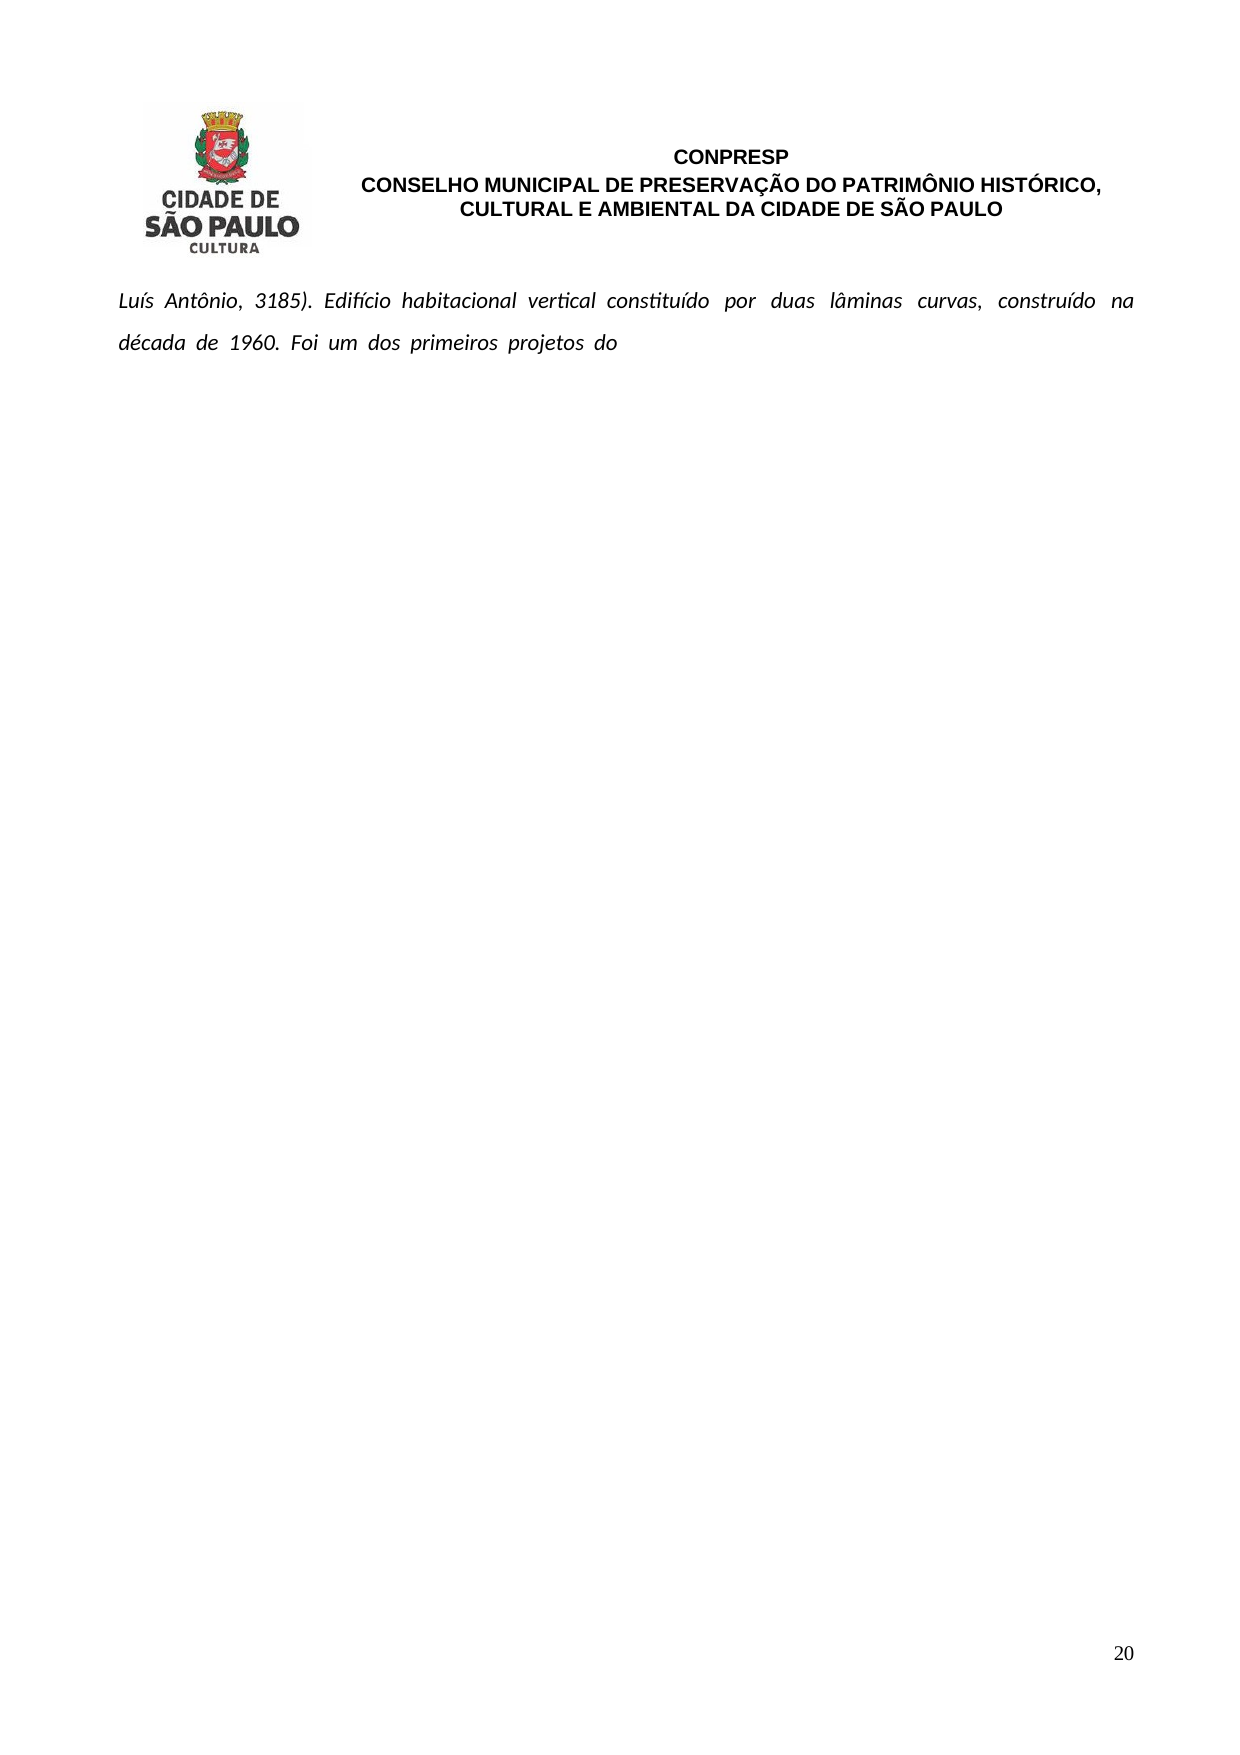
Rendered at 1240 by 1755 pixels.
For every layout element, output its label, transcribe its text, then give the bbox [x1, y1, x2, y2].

text Luís Antônio, 3185). Edifício habitacional vertical constituído por duas lâminas curvas, construído na década de 1960. Foi um dos primeiros projetos do [118, 286, 1134, 356]
